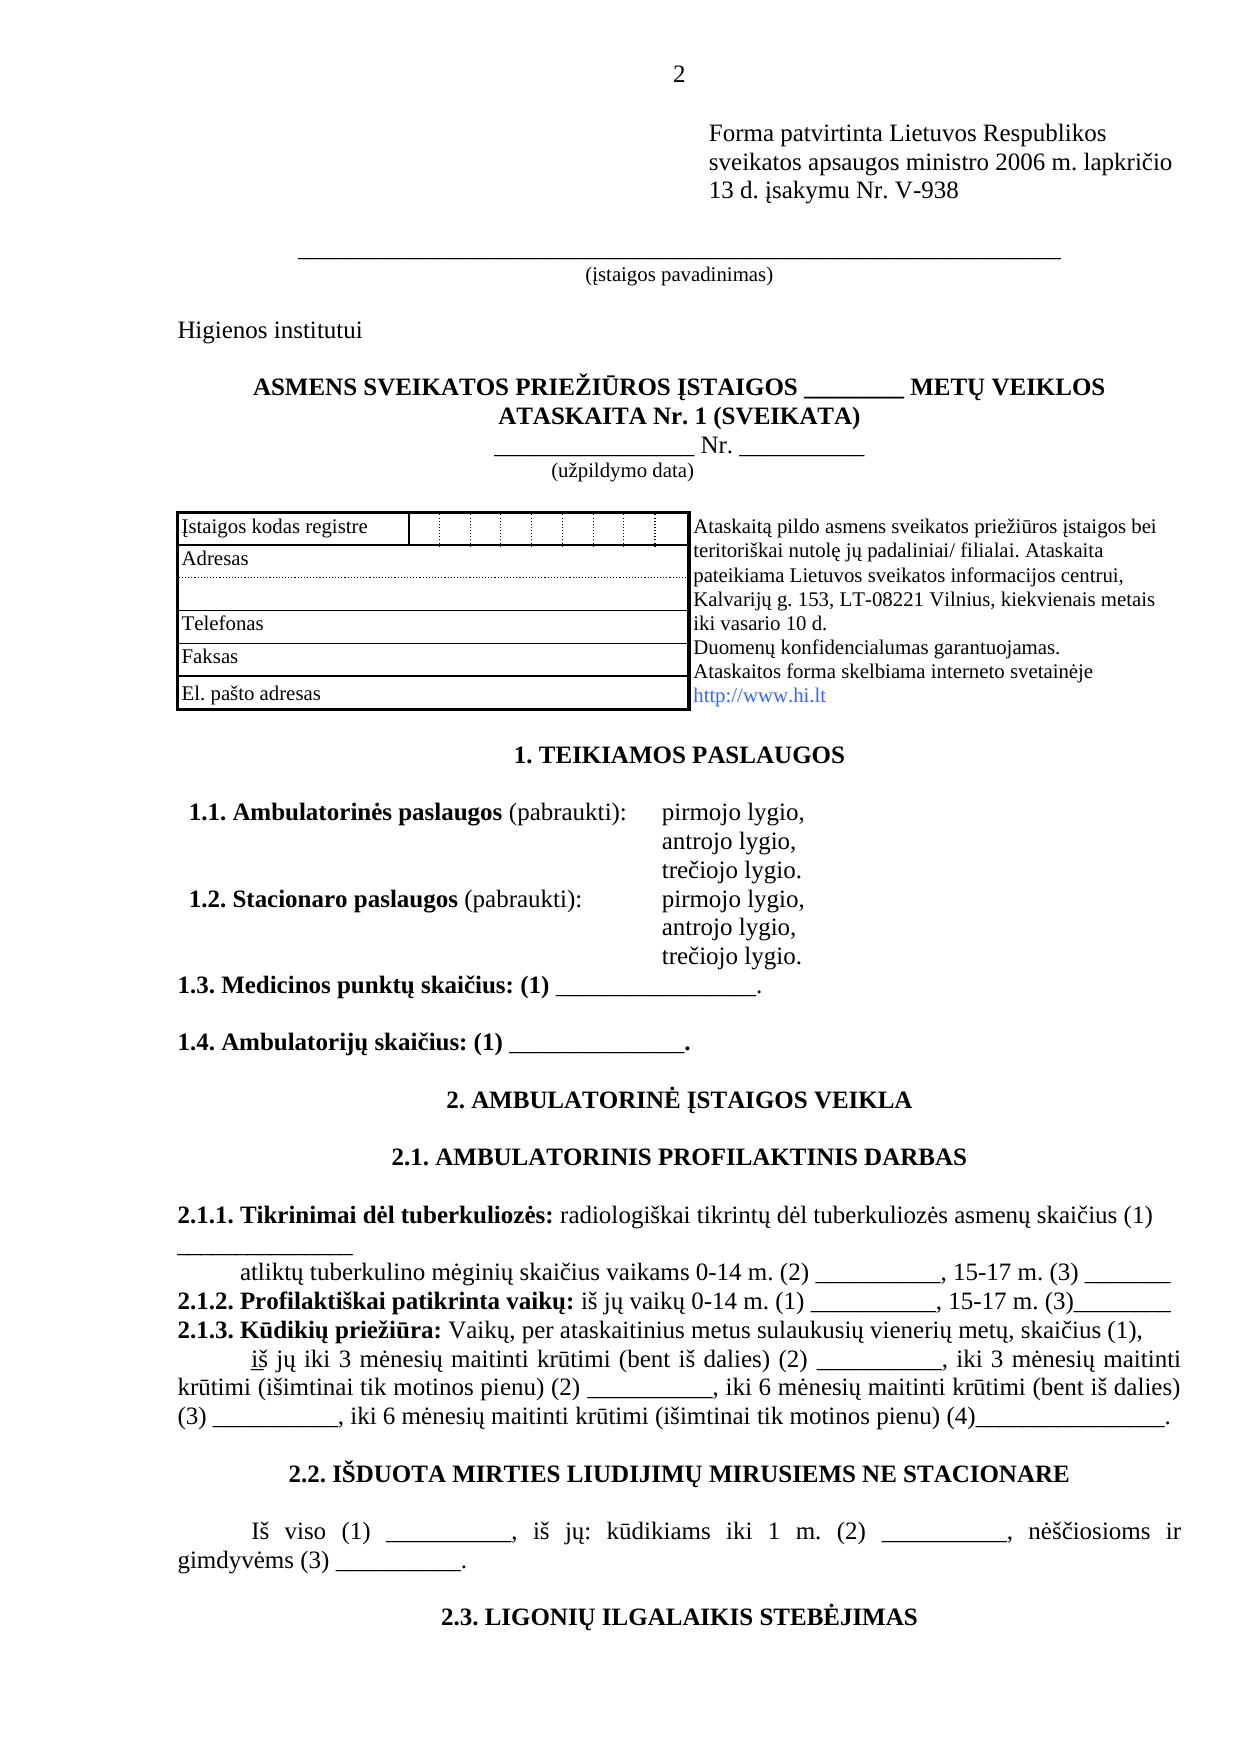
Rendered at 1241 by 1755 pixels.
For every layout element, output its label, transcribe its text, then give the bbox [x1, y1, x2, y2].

text 2.1.2. Profilaktiškai patikrinta vaikų: iš jų vaikų 0-14 m. (1) __________, 15-17 m. (3) [177, 1286, 1181, 1315]
table_header pirmojo lygio, antrojo lygio, trečiojo lygio. [650, 798, 1182, 884]
text (įstaigos pavadinimas) [177, 262, 1181, 286]
text atliktų tuberkulino mėginių skaičius vaikams 0-14 m. (2) __________, 15-17 m. (3) [240, 1257, 1181, 1286]
text iš jų iki 3 mėnesių maitinti krūtimi (bent iš dalies) (2) __________, iki 3 mėnesių maitinti krūtimi (išimtinai tik motinos pienu) (2) __________, iki 6 mėnesių maitinti krūtimi (bent iš dalies) (3) __________, iki 6 mėnesių maitinti krūtimi (išimtinai tik motinos pienu) (4) . [177, 1344, 1181, 1430]
table_header [531, 514, 562, 544]
table_cell pirmojo lygio, antrojo lygio, trečiojo lygio. [650, 884, 1182, 970]
table_header Ataskaitą pildo asmens sveikatos priežiūros įstaigos bei teritoriškai nutolę jų padaliniai/ filialai. Ataskaita pateikiama Lietuvos sveikatos informacijos centrui, Kalvarijų g. 153, LT-08221 Vilnius, kiekvienais metais iki vasario 10 d. Duomenų konfidencialumas garantuojamas. Ataskaitos forma skelbiama interneto svetainėje http://www.hi.lt [691, 511, 1181, 708]
text 1.3. Medicinos punktų skaičius: (1) ________________. [177, 970, 1181, 999]
text Higienos institutui [177, 315, 1181, 343]
table_cell 1.2. Stacionaro paslaugos (pabraukti): [177, 884, 650, 970]
text Forma patvirtinta Lietuvos Respublikos sveikatos apsaugos ministro 2006 m. lapkričio [709, 118, 1181, 176]
table_header [470, 514, 500, 544]
table_header [593, 514, 624, 544]
text 2.3. LIGONIŲ ILGALAIKIS STEBĖJIMAS [177, 1602, 1181, 1631]
table_cell Adresas [179, 546, 687, 577]
text 2.1.1. Tikrinimai dėl tuberkuliozės: radiologiškai tikrintų dėl tuberkuliozės asmenų skaičius (1) [177, 1200, 1181, 1229]
text 1.4. Ambulatorijų skaičius: (1) ______________. [177, 1027, 1181, 1056]
text 13 d. įsakymu Nr. V-938 [177, 176, 1181, 204]
table_header [440, 514, 470, 544]
text (užpildymo data) [477, 458, 1181, 482]
text 2.2. IŠDUOTA MIRTIES LIUDIJIMŲ MIRUSIEMS NE STACIONARE [177, 1459, 1181, 1487]
table_header [410, 514, 439, 544]
table_cell El. pašto adresas [179, 677, 687, 708]
text 2. AMBULATORINĖ ĮSTAIGOS VEIKLA [177, 1085, 1181, 1114]
table_header [500, 514, 531, 544]
text _____________________________________________________________ [177, 233, 1181, 262]
table_header 1.1. Ambulatorinės paslaugos (pabraukti): [177, 798, 650, 884]
table_header Įstaigos kodas registre [179, 514, 408, 544]
table_header [655, 514, 687, 544]
text ________________ Nr. __________ [177, 430, 1181, 458]
text Iš viso (1) __________, iš jų: kūdikiams iki 1 m. (2) __________, nėščiosioms ir gimdyvėms (3) __________. [177, 1516, 1181, 1574]
table_cell Telefonas [179, 611, 687, 642]
text 2.1. AMBULATORINIS PROFILAKTINIS DARBAS [177, 1142, 1181, 1171]
table_cell Faksas [179, 644, 687, 675]
table_header [562, 514, 593, 544]
table_cell [179, 577, 687, 610]
text 2.1.3. Kūdikių priežiūra: Vaikų, per ataskaitinius metus sulaukusių vienerių metų, skaičius (1), [177, 1315, 1181, 1344]
text ASMENS SVEIKATOS PRIEŽIŪROS ĮSTAIGOS ________ METŲ VEIKLOS ATASKAITA Nr. 1 (SVEIKATA) [177, 372, 1181, 430]
table_header [624, 514, 655, 544]
text 1. TEIKIAMOS PASLAUGOS [177, 740, 1181, 769]
